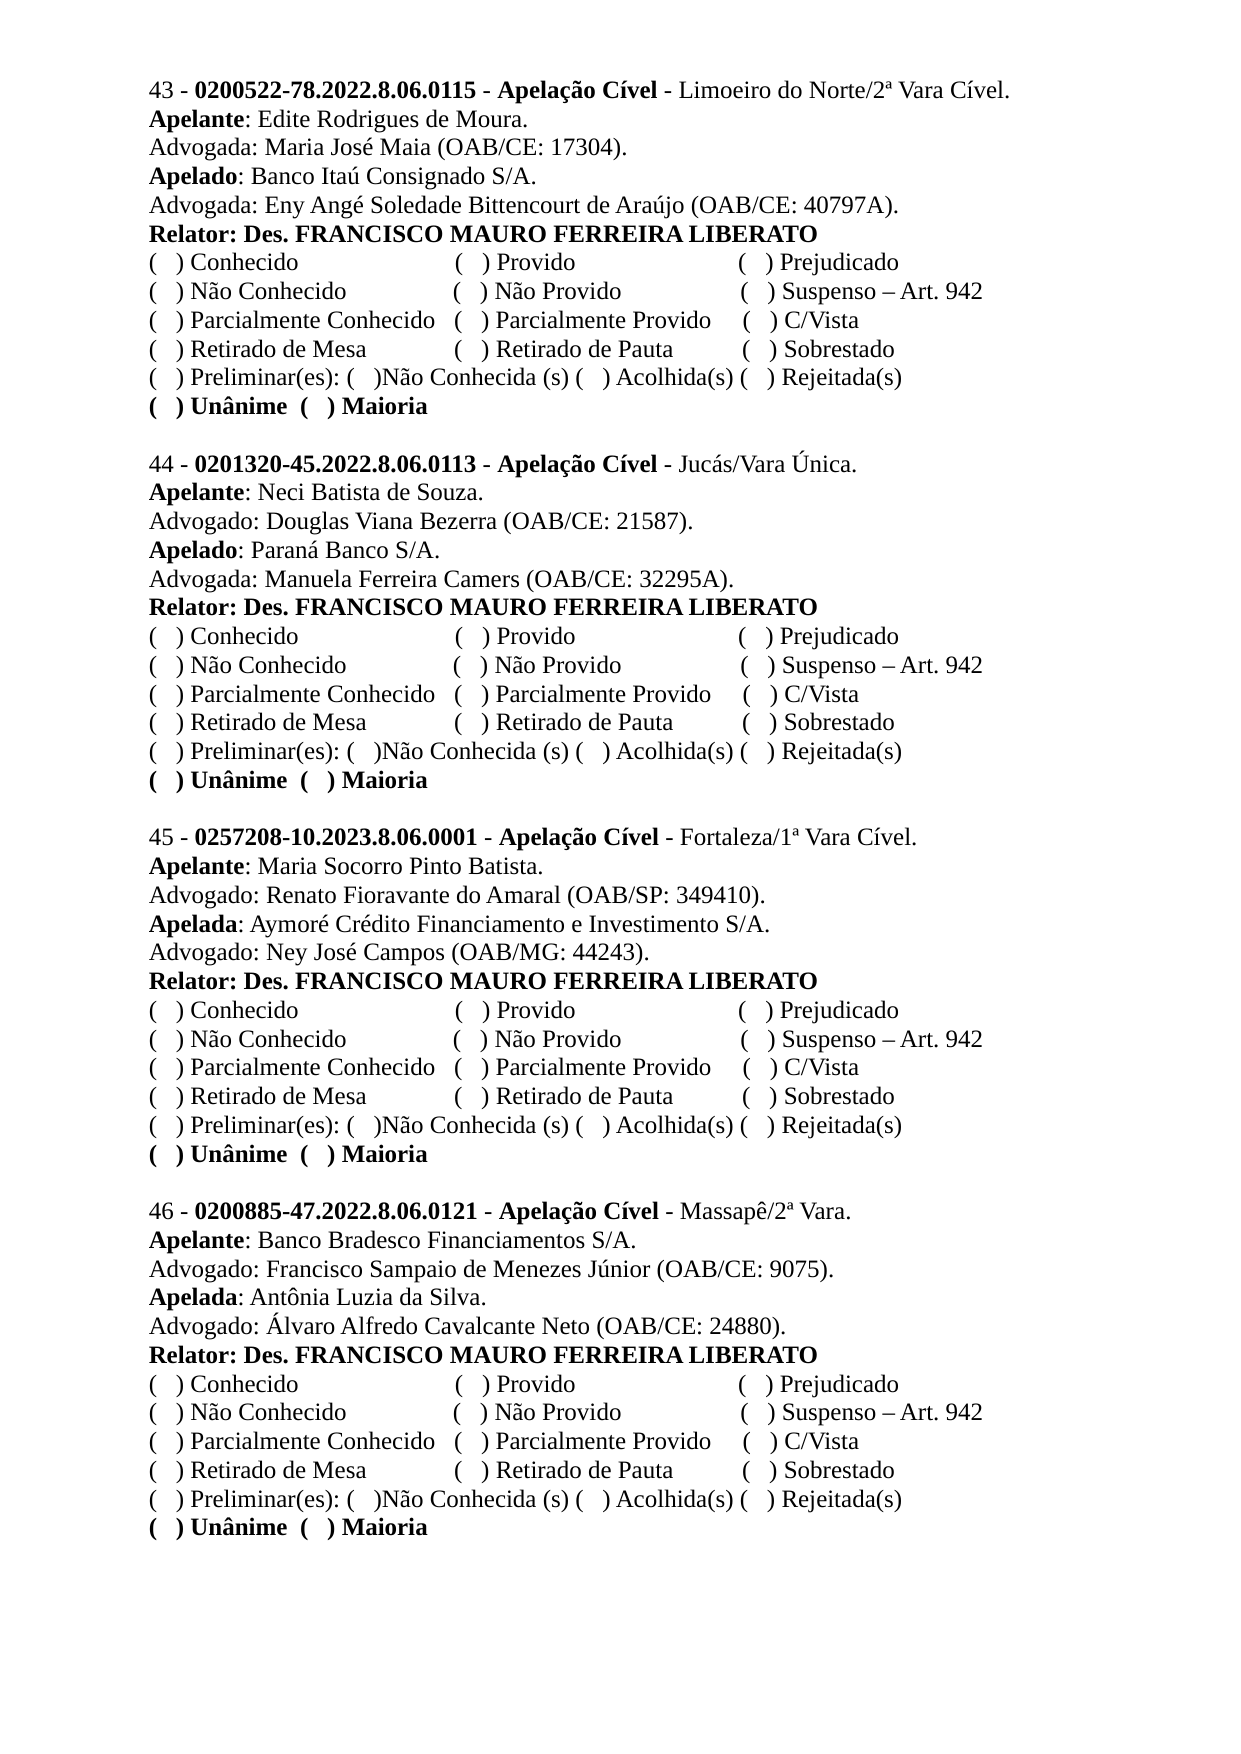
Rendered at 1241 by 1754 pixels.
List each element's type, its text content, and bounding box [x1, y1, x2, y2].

text ( ) Não Conhecido ( ) Não Provido ( ) Suspenso – Art. 942 [148, 1397, 1158, 1426]
text Advogado: Ney José Campos (OAB/MG: 44243). [148, 937, 1141, 966]
text ( ) Não Conhecido ( ) Não Provido ( ) Suspenso – Art. 942 [148, 650, 1158, 679]
text ( ) Conhecido ( ) Provido ( ) Prejudicado [148, 621, 1141, 650]
text ( ) Parcialmente Conhecido ( ) Parcialmente Provido ( ) C/Vista [148, 1426, 1158, 1455]
text Advogada: Eny Angé Soledade Bittencourt de Araújo (OAB/CE: 40797A). [148, 190, 1141, 219]
text ( ) Preliminar(es): ( )Não Conhecida (s) ( ) Acolhida(s) ( ) Rejeitada(s) [148, 736, 1158, 765]
text Advogado: Renato Fioravante do Amaral (OAB/SP: 349410). [148, 880, 1141, 909]
text ( ) Retirado de Mesa ( ) Retirado de Pauta ( ) Sobrestado [148, 334, 1158, 362]
text Relator: Des. FRANCISCO MAURO FERREIRA LIBERATO [148, 1340, 1141, 1369]
text Advogado: Douglas Viana Bezerra (OAB/CE: 21587). [148, 506, 1141, 535]
text ( ) Preliminar(es): ( )Não Conhecida (s) ( ) Acolhida(s) ( ) Rejeitada(s) [148, 1110, 1158, 1139]
text ( ) Unânime ( ) Maioria [148, 1512, 1158, 1541]
text Advogado: Álvaro Alfredo Cavalcante Neto (OAB/CE: 24880). [148, 1311, 1141, 1340]
text Relator: Des. FRANCISCO MAURO FERREIRA LIBERATO [148, 592, 1141, 621]
text 44 - 0201320-45.2022.8.06.0113 - Apelação Cível - Jucás/Vara Única. [148, 449, 1141, 477]
text ( ) Parcialmente Conhecido ( ) Parcialmente Provido ( ) C/Vista [148, 1052, 1158, 1081]
text 43 - 0200522-78.2022.8.06.0115 - Apelação Cível - Limoeiro do Norte/2ª Vara Cível. [148, 75, 1141, 104]
text Relator: Des. FRANCISCO MAURO FERREIRA LIBERATO [148, 966, 1141, 995]
text ( ) Parcialmente Conhecido ( ) Parcialmente Provido ( ) C/Vista [148, 305, 1158, 334]
text Apelante: Banco Bradesco Financiamentos S/A. [148, 1225, 1141, 1254]
text ( ) Unânime ( ) Maioria [148, 391, 1158, 420]
text ( ) Unânime ( ) Maioria [148, 765, 1158, 794]
text Apelado: Banco Itaú Consignado S/A. [148, 161, 1141, 190]
text 45 - 0257208-10.2023.8.06.0001 - Apelação Cível - Fortaleza/1ª Vara Cível. [148, 822, 1141, 851]
text Advogado: Francisco Sampaio de Menezes Júnior (OAB/CE: 9075). [148, 1254, 1141, 1282]
text Apelada: Aymoré Crédito Financiamento e Investimento S/A. [148, 909, 1141, 937]
text ( ) Preliminar(es): ( )Não Conhecida (s) ( ) Acolhida(s) ( ) Rejeitada(s) [148, 1484, 1158, 1512]
text ( ) Unânime ( ) Maioria [148, 1139, 1158, 1167]
text ( ) Conhecido ( ) Provido ( ) Prejudicado [148, 247, 1141, 276]
text ( ) Retirado de Mesa ( ) Retirado de Pauta ( ) Sobrestado [148, 707, 1158, 736]
text ( ) Não Conhecido ( ) Não Provido ( ) Suspenso – Art. 942 [148, 1024, 1158, 1052]
text ( ) Não Conhecido ( ) Não Provido ( ) Suspenso – Art. 942 [148, 276, 1158, 305]
text ( ) Retirado de Mesa ( ) Retirado de Pauta ( ) Sobrestado [148, 1455, 1158, 1484]
text ( ) Retirado de Mesa ( ) Retirado de Pauta ( ) Sobrestado [148, 1081, 1158, 1110]
text Apelante: Neci Batista de Souza. [148, 477, 1141, 506]
text Advogada: Manuela Ferreira Camers (OAB/CE: 32295A). [148, 564, 1141, 592]
text ( ) Conhecido ( ) Provido ( ) Prejudicado [148, 995, 1141, 1024]
text Apelante: Edite Rodrigues de Moura. [148, 104, 1141, 132]
text Advogada: Maria José Maia (OAB/CE: 17304). [148, 132, 1141, 161]
text ( ) Parcialmente Conhecido ( ) Parcialmente Provido ( ) C/Vista [148, 679, 1158, 707]
text Relator: Des. FRANCISCO MAURO FERREIRA LIBERATO [148, 219, 1141, 247]
text Apelante: Maria Socorro Pinto Batista. [148, 851, 1141, 880]
text ( ) Conhecido ( ) Provido ( ) Prejudicado [148, 1369, 1141, 1397]
text 46 - 0200885-47.2022.8.06.0121 - Apelação Cível - Massapê/2ª Vara. [148, 1196, 1141, 1225]
text ( ) Preliminar(es): ( )Não Conhecida (s) ( ) Acolhida(s) ( ) Rejeitada(s) [148, 362, 1158, 391]
text Apelado: Paraná Banco S/A. [148, 535, 1141, 564]
text Apelada: Antônia Luzia da Silva. [148, 1282, 1141, 1311]
